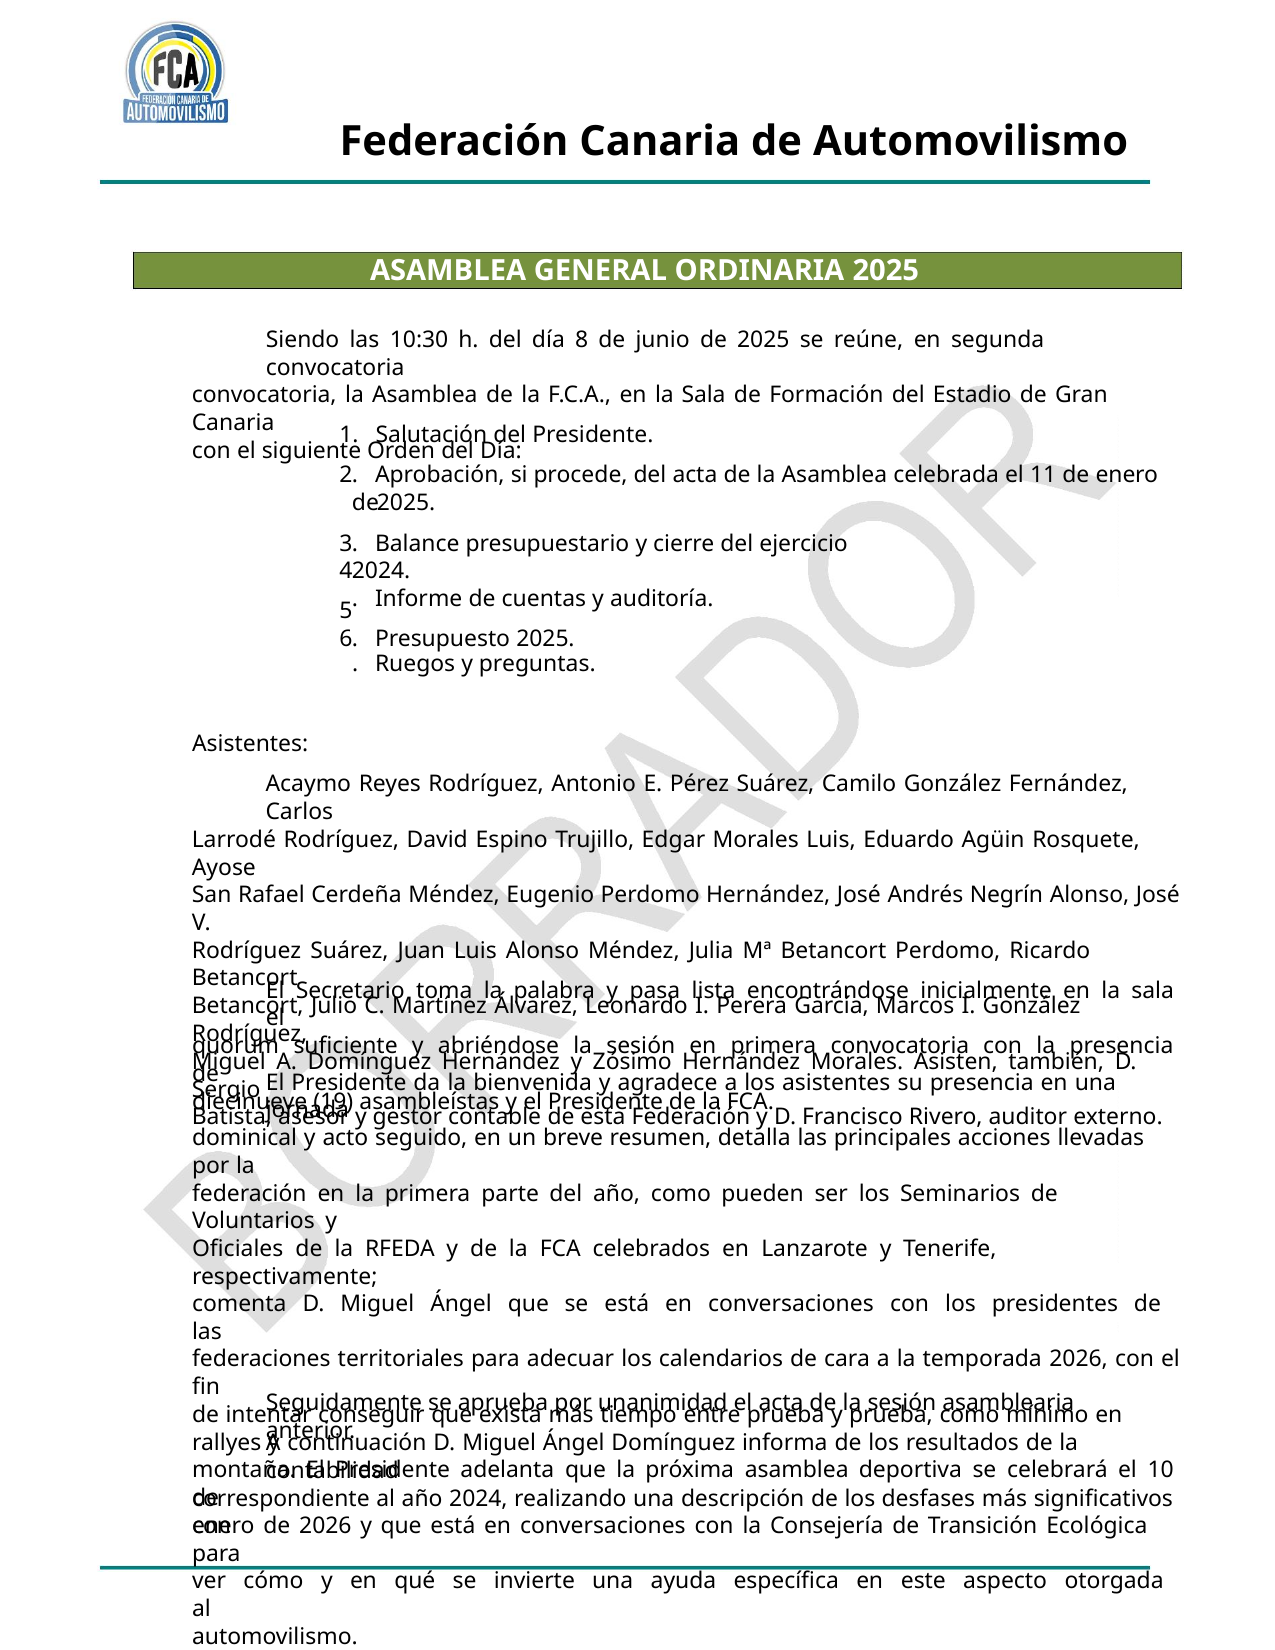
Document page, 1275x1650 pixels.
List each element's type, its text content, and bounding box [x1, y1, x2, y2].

text Oficiales de la RFEDA y de la FCA celebrados en Lanzarote y Tenerife, respectivamente; [192, 1234, 1182, 1290]
text automovilismo. [192, 1622, 1182, 1650]
text dominical y acto seguido, en un breve resumen, detalla las principales acciones llevadas por la [192, 1123, 1182, 1179]
text 6 [339, 624, 352, 652]
text de intentar conseguir que exista más tiempo entre prueba y prueba, como mínimo en rallyes y [192, 1400, 266, 1456]
text correspondiente al año 2024, realizando una descripción de los desfases más significativos con [192, 1484, 1182, 1539]
text 5 [339, 597, 377, 624]
text 4 [339, 557, 352, 573]
text . Informe de cuentas y auditoría. [352, 584, 909, 612]
text enero de 2026 y que está en conversaciones con la Consejería de Transición Ecológica para [192, 1539, 1182, 1567]
text Seguidamente se aprueba por unanimidad el acta de la sesión asamblearia anterior. [266, 1388, 1140, 1428]
text El Secretario toma la palabra y pasa lista encontrándose inicialmente en la sala el [266, 976, 1182, 1031]
text federación en la primera parte del año, como pueden ser los Seminarios de Voluntarios y [192, 1179, 1182, 1234]
text Acaymo Reyes Rodríguez, Antonio E. Pérez Suárez, Camilo González Fernández, Carlos [265, 769, 1182, 825]
text . Ruegos y preguntas. [352, 649, 610, 677]
text 2 [339, 461, 352, 488]
text comenta D. Miguel Ángel que se está en conversaciones con los presidentes de las [192, 1290, 1182, 1345]
text . Aprobación, si procede, del acta de la Asamblea celebrada el 11 de enero de [352, 461, 1176, 516]
text Rodríguez Suárez, Juan Luis Alonso Méndez, Julia Mª Betancort Perdomo, Ricardo Betancort [192, 936, 1182, 991]
text 4 [339, 574, 352, 584]
text montaña. El Presidente adelanta que la próxima asamblea deportiva se celebrará el 10 de [192, 1456, 266, 1484]
text Siendo las 10:30 h. del día 8 de junio de 2025 se reúne, en segunda convocatoria [266, 325, 1182, 381]
text federaciones territoriales para adecuar los calendarios de cara a la temporada 2026, con el fin [192, 1345, 1182, 1400]
text ASAMBLEA GENERAL ORDINARIA 2025 [370, 252, 1154, 288]
text . Presupuesto 2025. [352, 624, 909, 652]
text con el siguiente Orden del Día: [192, 436, 1182, 464]
text quorum suficiente y abriéndose la sesión en primera convocatoria con la presencia de [192, 1031, 1182, 1087]
text El Presidente da la bienvenida y agradece a los asistentes su presencia en una jornada [266, 1068, 1182, 1123]
text diecinueve (19) asambleístas y el Presidente de la FCA. [192, 1087, 266, 1115]
text Larrodé Rodríguez, David Espino Trujillo, Edgar Morales Luis, Eduardo Agüin Rosquete, Ayose [192, 825, 1182, 881]
text Asistentes: [192, 729, 327, 757]
text 1. Salutación del Presidente. [339, 421, 662, 448]
text 3 [339, 529, 352, 557]
text 2025. [377, 488, 459, 516]
text Federación Canaria de Automovilismo [339, 115, 1154, 165]
text ver cómo y en qué se invierte una ayuda específica en este aspecto otorgada al [192, 1567, 1182, 1622]
text Betancort, Julio C. Martínez Álvarez, Leonardo I. Perera García, Marcos I. González Rodríguez, [192, 991, 266, 1031]
text convocatoria, la Asamblea de la F.C.A., en la Sala de Formación del Estadio de Gran Canaria [192, 381, 1182, 436]
text . Balance presupuestario y cierre del ejercicio 2024. [352, 529, 909, 584]
text A continuación D. Miguel Ángel Domínguez informa de los resultados de la contabilidad [266, 1428, 1182, 1484]
text San Rafael Cerdeña Méndez, Eugenio Perdomo Hernández, José Andrés Negrín Alonso, José V. [192, 881, 1182, 936]
